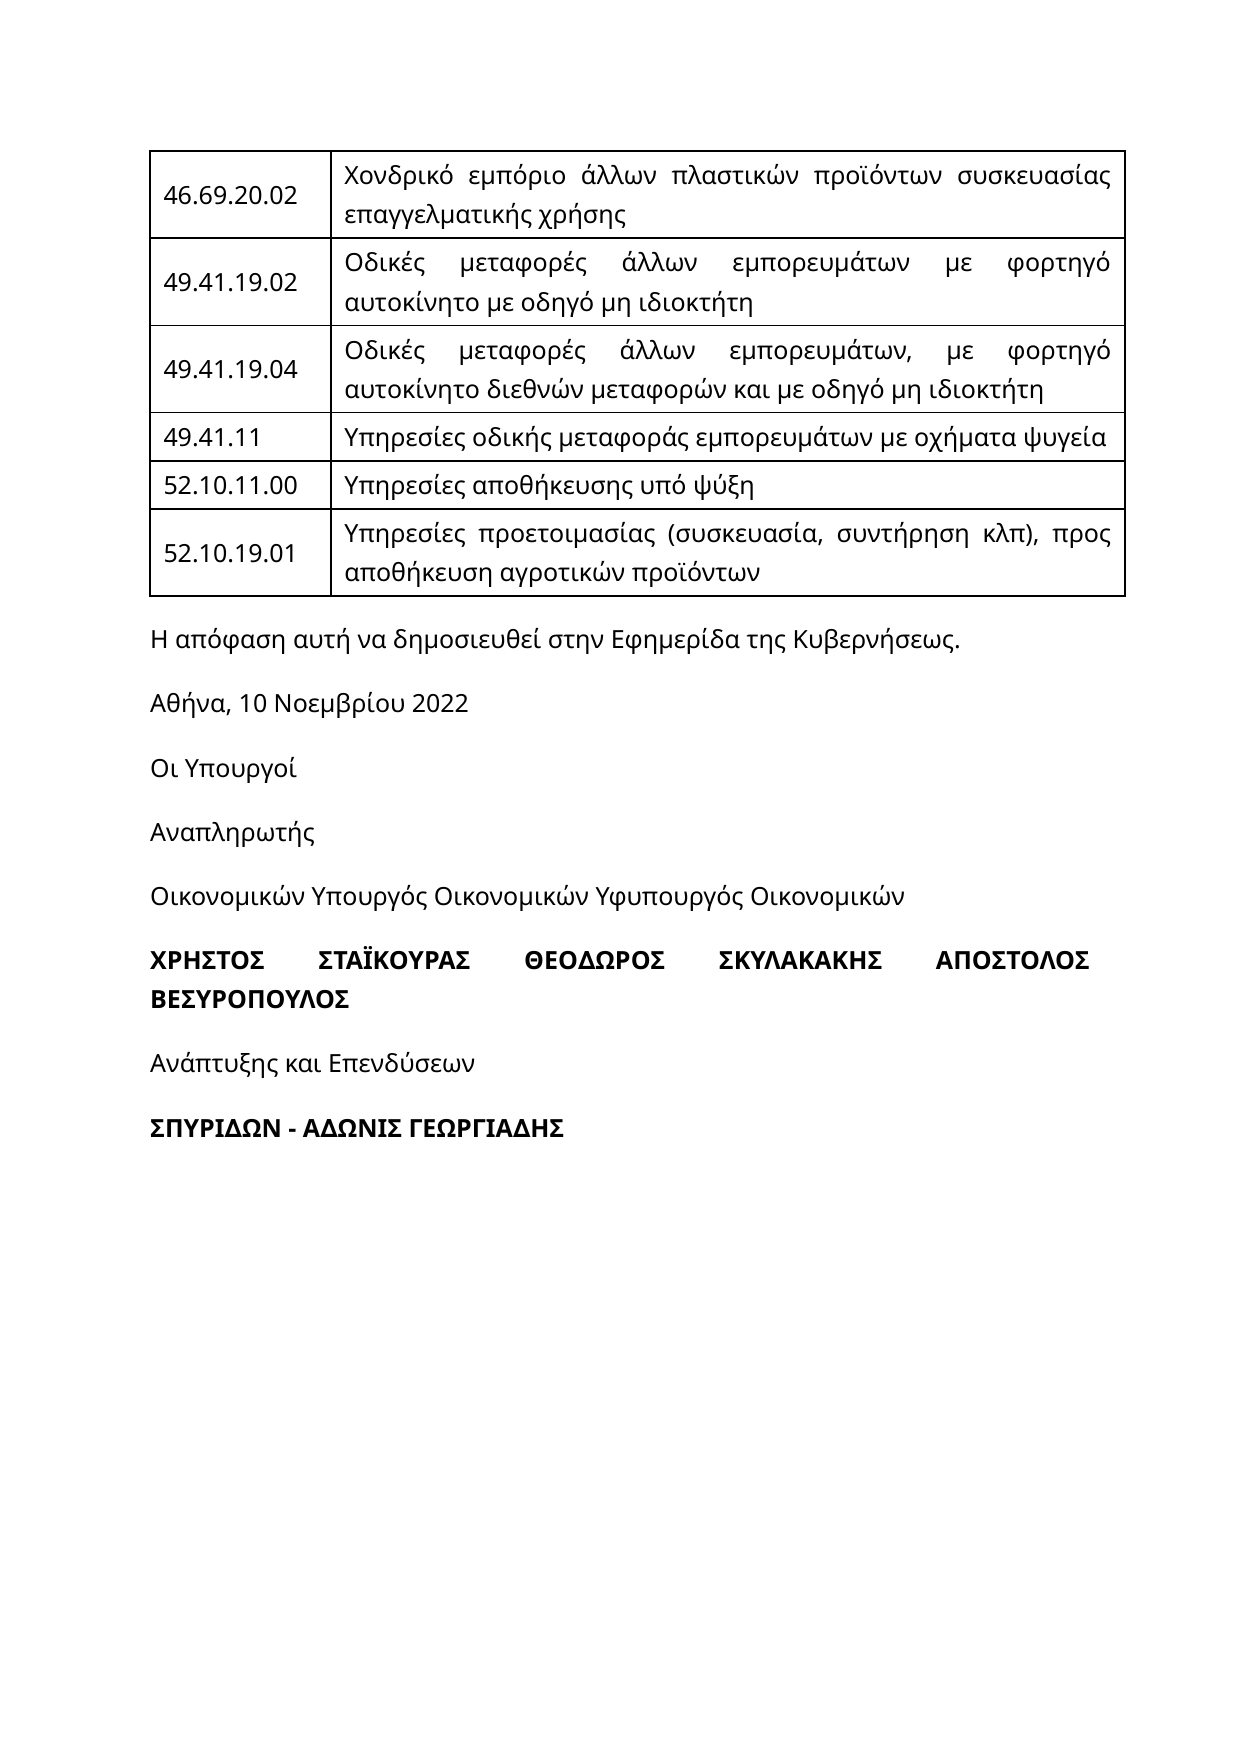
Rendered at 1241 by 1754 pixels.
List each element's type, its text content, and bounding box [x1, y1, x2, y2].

text Ανάπτυξης και Επενδύσεων [150, 1046, 1090, 1080]
table_cell Χονδρικό εμπόριο άλλων πλαστικών προϊόντων συσκευασίας επαγγελματικής χρήσης [332, 152, 1124, 237]
table_cell 49.41.19.02 [151, 239, 330, 324]
text Αναπληρωτής [150, 814, 1090, 848]
text Αθήνα, 10 Νοεμβρίου 2022 [150, 686, 1090, 720]
table_cell 46.69.20.02 [151, 152, 330, 237]
table_cell Οδικές μεταφορές άλλων εμπορευμάτων, με φορτηγό αυτοκίνητο διεθνών μεταφορών και με οδηγό μη ιδιοκτήτη [332, 326, 1124, 412]
table_cell Υπηρεσίες οδικής μεταφοράς εμπορευμάτων με οχήματα ψυγεία [332, 413, 1124, 460]
table_cell Υπηρεσίες προετοιμασίας (συσκευασία, συντήρηση κλπ), προς αποθήκευση αγροτικών προϊόντων [332, 510, 1124, 595]
table_cell 52.10.19.01 [151, 510, 330, 595]
table_cell Υπηρεσίες αποθήκευσης υπό ψύξη [332, 462, 1124, 508]
table_cell 52.10.11.00 [151, 462, 330, 508]
text Η απόφαση αυτή να δημοσιευθεί στην Εφημερίδα της Κυβερνήσεως. [150, 622, 1090, 656]
text ΧΡΗΣΤΟΣ ΣΤΑΪΚΟΥΡΑΣ ΘΕΟ∆ΩΡΟΣ ΣΚΥΛΑΚΑΚΗΣ ΑΠΟΣΤΟΛΟΣ ΒΕΣΥΡΟΠΟΥΛΟΣ [150, 943, 1090, 1016]
text Οικονομικών Υπουργός Οικονομικών Υφυπουργός Οικονομικών [150, 879, 1090, 913]
text Οι Υπουργοί [150, 750, 1090, 784]
table_cell Οδικές μεταφορές άλλων εμπορευμάτων με φορτηγό αυτοκίνητο με οδηγό μη ιδιοκτήτη [332, 239, 1124, 324]
text ΣΠΥΡΙ∆ΩΝ - Α∆ΩΝΙΣ ΓΕΩΡΓΙΑ∆ΗΣ [150, 1110, 1090, 1144]
table_cell 49.41.11 [151, 413, 330, 460]
table_cell 49.41.19.04 [151, 326, 330, 412]
